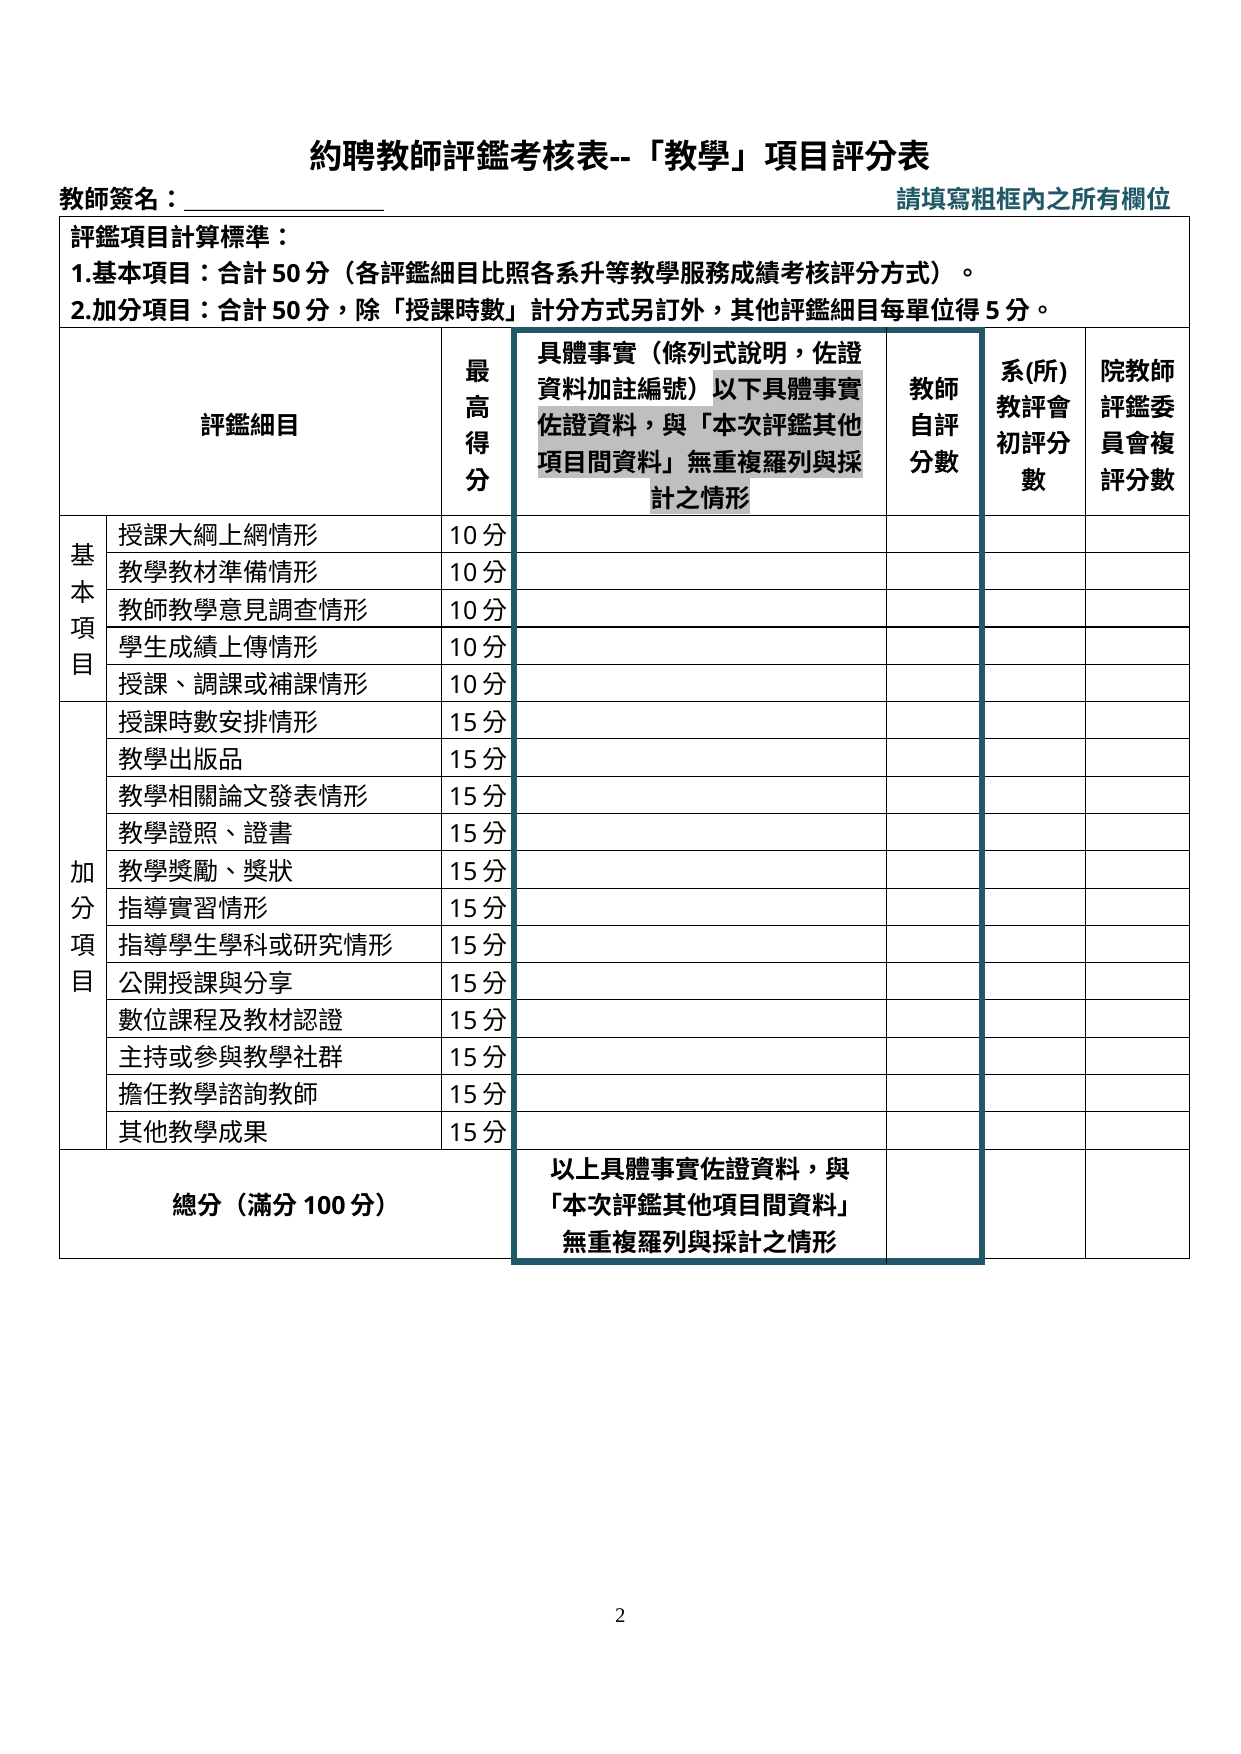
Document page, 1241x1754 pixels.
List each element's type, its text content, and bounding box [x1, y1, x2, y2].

table_cell 教學教材準備情形 [107, 553, 441, 589]
table_cell [1086, 814, 1189, 850]
table_cell 加分項目 [60, 702, 106, 1148]
table_cell [517, 1112, 886, 1148]
table_cell [1086, 889, 1189, 925]
table_cell 授課大綱上網情形 [107, 516, 441, 552]
table_cell 教學證照、證書 [107, 814, 441, 850]
table_cell [887, 665, 979, 701]
table_cell 15分 [442, 1000, 511, 1037]
table_cell [887, 628, 979, 664]
table_cell 15分 [442, 1038, 511, 1074]
table_cell [887, 1150, 979, 1258]
table_cell [1086, 628, 1189, 664]
table_cell [985, 590, 1085, 626]
table_cell [985, 963, 1085, 999]
table_cell 10分 [442, 665, 511, 701]
table_cell [887, 963, 979, 999]
table_cell [1086, 1150, 1189, 1258]
table_cell 15分 [442, 777, 511, 813]
table_cell 公開授課與分享 [107, 963, 441, 999]
table_cell [1086, 553, 1189, 589]
table_cell 基本項目 [60, 516, 106, 701]
table_cell [1086, 1075, 1189, 1111]
table_cell [887, 1038, 979, 1074]
table_cell 15分 [442, 889, 511, 925]
table_cell [1086, 1112, 1189, 1148]
table_cell 擔任教學諮詢教師 [107, 1075, 441, 1111]
table_cell [985, 1075, 1085, 1111]
table_cell 指導實習情形 [107, 889, 441, 925]
table_cell 教師教學意見調查情形 [107, 590, 441, 626]
table_cell 15分 [442, 1112, 511, 1148]
table_cell 教學獎勵、獎狀 [107, 851, 441, 887]
table_cell 15分 [442, 739, 511, 776]
table_cell [517, 702, 886, 738]
table_cell 最高得分 [442, 328, 511, 514]
table_cell [1086, 1000, 1189, 1037]
table_cell [517, 963, 886, 999]
table_cell [985, 1150, 1085, 1258]
table_cell [517, 590, 886, 626]
table_cell [517, 516, 886, 552]
table_cell [887, 702, 979, 738]
table_cell [985, 1112, 1085, 1148]
table_cell [517, 1000, 886, 1037]
table_header 評鑑項目計算標準： 1.基本項目：合計50分（各評鑑細目比照各系升等教學服務成績考核評分方式）。 2.加分項目：合計50分，除「授課時數」計分方式另訂外，其他評鑑細目每單位得5分。 [60, 217, 1189, 327]
table_cell [1086, 665, 1189, 701]
table_cell 10分 [442, 553, 511, 589]
table_cell 主持或參與教學社群 [107, 1038, 441, 1074]
table_cell [1086, 1038, 1189, 1074]
table_cell [517, 889, 886, 925]
table_cell 15分 [442, 814, 511, 850]
table_cell [1086, 926, 1189, 962]
table_cell 指導學生學科或研究情形 [107, 926, 441, 962]
table_cell [985, 516, 1085, 552]
table_cell 10分 [442, 590, 511, 626]
table_cell [517, 851, 886, 887]
table_cell 15分 [442, 963, 511, 999]
table_cell 15分 [442, 926, 511, 962]
table_cell [887, 590, 979, 626]
table_cell [887, 777, 979, 813]
table_cell [517, 814, 886, 850]
table_cell 授課、調課或補課情形 [107, 665, 441, 701]
table_cell 院教師評鑑委員會複評分數 [1086, 328, 1189, 514]
table_cell [887, 553, 979, 589]
table_cell [517, 553, 886, 589]
table_cell 授課時數安排情形 [107, 702, 441, 738]
table_cell [517, 665, 886, 701]
table_cell [985, 926, 1085, 962]
table_cell [1086, 851, 1189, 887]
table_cell [1086, 590, 1189, 626]
text 約聘教師評鑑考核表--「教學」項目評分表 [59, 130, 1181, 178]
table_cell [985, 851, 1085, 887]
table_cell 15分 [442, 702, 511, 738]
table_cell 學生成績上傳情形 [107, 628, 441, 664]
table_cell [887, 926, 979, 962]
table_cell 其他教學成果 [107, 1112, 441, 1148]
table_cell [887, 1000, 979, 1037]
table_cell [887, 1075, 979, 1111]
table_cell [517, 777, 886, 813]
table_cell [887, 739, 979, 776]
table_cell [517, 1038, 886, 1074]
table_cell [887, 1112, 979, 1148]
table_cell [1086, 702, 1189, 738]
table_cell [517, 926, 886, 962]
table_cell 系(所) 教評會 初評分數 [985, 328, 1085, 514]
table_cell 總分（滿分100分） [60, 1150, 511, 1258]
table_cell [887, 516, 979, 552]
table_cell 教學相關論文發表情形 [107, 777, 441, 813]
table_cell [985, 1038, 1085, 1074]
table_cell 10分 [442, 628, 511, 664]
table_cell [887, 851, 979, 887]
table_cell [517, 628, 886, 664]
table_cell 教學出版品 [107, 739, 441, 776]
table_cell [985, 814, 1085, 850]
table_cell [985, 889, 1085, 925]
table_cell [1086, 963, 1189, 999]
table_cell [985, 702, 1085, 738]
table_cell 評鑑細目 [60, 328, 441, 514]
table_cell [985, 628, 1085, 664]
table_cell 10分 [442, 516, 511, 552]
table_cell [1086, 516, 1189, 552]
table_cell [985, 739, 1085, 776]
table_cell [985, 777, 1085, 813]
table_cell [985, 553, 1085, 589]
table_cell [1086, 777, 1189, 813]
table_cell 具體事實（條列式說明，佐證資料加註編號）以下具體事實佐證資料，與「本次評鑑其他項目間資料」無重複羅列與採計之情形 [517, 333, 886, 514]
table_cell [985, 1000, 1085, 1037]
table_cell [517, 739, 886, 776]
table_cell 15分 [442, 1075, 511, 1111]
table_cell 數位課程及教材認證 [107, 1000, 441, 1037]
table_cell [1086, 739, 1189, 776]
table_cell [887, 889, 979, 925]
table_cell 15分 [442, 851, 511, 887]
table_cell [985, 665, 1085, 701]
table_cell 教師自評分數 [887, 333, 979, 514]
text 教師簽名：＿＿＿＿＿＿＿＿ 請填寫粗框內之所有欄位 [59, 178, 1181, 216]
table_cell 以上具體事實佐證資料，與「本次評鑑其他項目間資料」無重複羅列與採計之情形 [517, 1150, 886, 1258]
table_cell [887, 814, 979, 850]
table_cell [517, 1075, 886, 1111]
